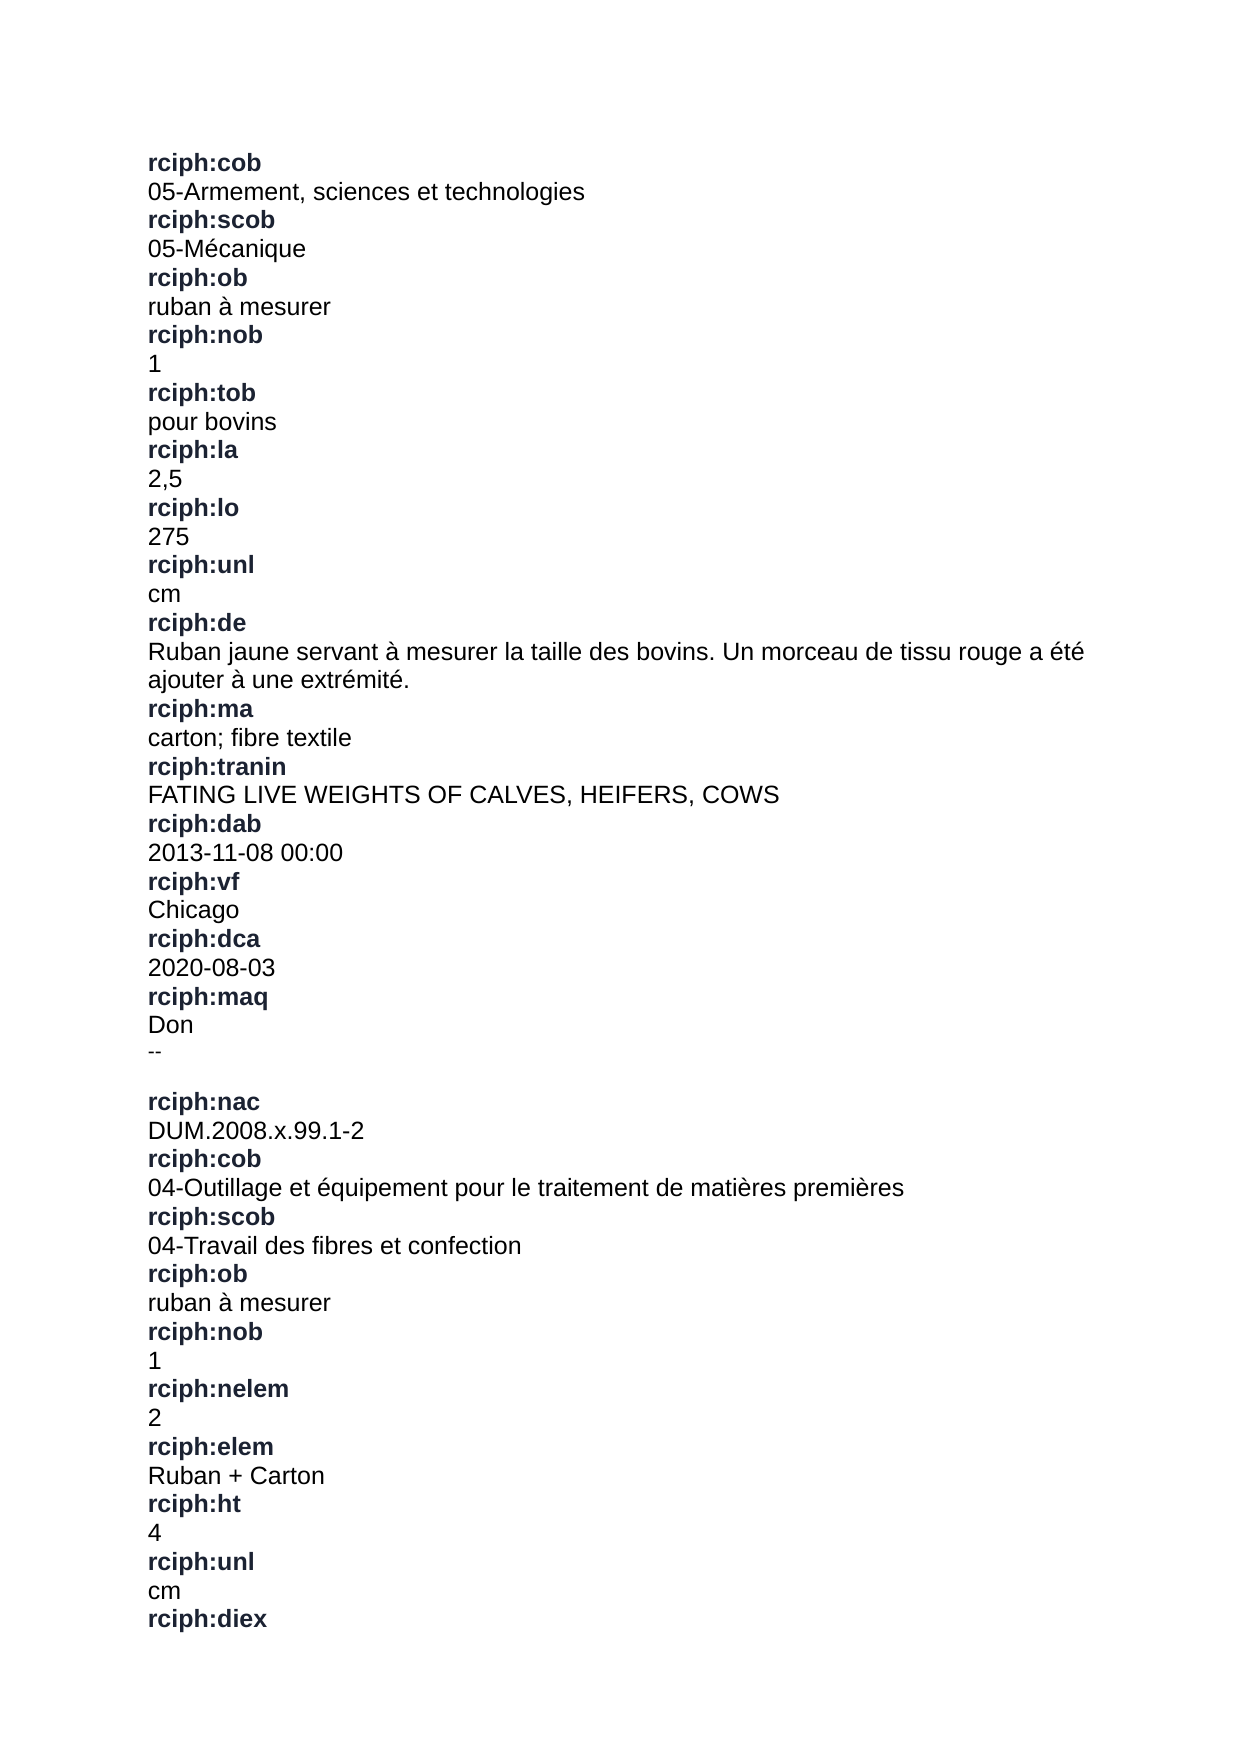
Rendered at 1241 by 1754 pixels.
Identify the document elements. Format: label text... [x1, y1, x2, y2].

text rciph:scob [148, 1202, 1092, 1231]
text 04-Outillage et équipement pour le traitement de matières premières [148, 1173, 1092, 1202]
text 2,5 [148, 464, 1092, 493]
text 4 [148, 1518, 1092, 1547]
text cm [148, 579, 1092, 608]
text 05-Armement, sciences et technologies [148, 176, 1092, 205]
text rciph:maq [148, 981, 1092, 1010]
text Ruban + Carton [148, 1461, 1092, 1489]
text rciph:nac [148, 1087, 1092, 1116]
text rciph:cob [148, 1144, 1092, 1173]
text rciph:nelem [148, 1374, 1092, 1403]
text rciph:tranin [148, 751, 1092, 780]
text rciph:dca [148, 924, 1092, 953]
text rciph:lo [148, 493, 1092, 521]
text rciph:cob [148, 148, 1092, 176]
text rciph:nob [148, 1317, 1092, 1346]
text 2 [148, 1403, 1092, 1432]
text FATING LIVE WEIGHTS OF CALVES, HEIFERS, COWS [148, 780, 1092, 809]
text Don [148, 1010, 1092, 1039]
text Chicago [148, 895, 1092, 924]
text rciph:ht [148, 1489, 1092, 1518]
text carton; fibre textile [148, 723, 1092, 751]
text rciph:ob [148, 263, 1092, 291]
text rciph:dab [148, 809, 1092, 838]
text cm [148, 1576, 1092, 1604]
text rciph:de [148, 608, 1092, 636]
text rciph:diex [148, 1604, 1092, 1633]
text 2013-11-08 00:00 [148, 838, 1092, 866]
text ruban à mesurer [148, 1288, 1092, 1317]
text DUM.2008.x.99.1-2 [148, 1116, 1092, 1144]
text pour bovins [148, 406, 1092, 435]
text rciph:ma [148, 694, 1092, 723]
text 1 [148, 349, 1092, 378]
text rciph:unl [148, 550, 1092, 579]
text 275 [148, 521, 1092, 550]
text 04-Travail des fibres et confection [148, 1231, 1092, 1259]
text 2020-08-03 [148, 953, 1092, 981]
text rciph:ob [148, 1259, 1092, 1288]
text 05-Mécanique [148, 234, 1092, 263]
text ruban à mesurer [148, 291, 1092, 320]
text rciph:scob [148, 205, 1092, 234]
text rciph:elem [148, 1432, 1092, 1461]
text rciph:tob [148, 378, 1092, 406]
text rciph:vf [148, 866, 1092, 895]
text rciph:nob [148, 320, 1092, 349]
text rciph:la [148, 435, 1092, 464]
text -- [148, 1039, 1092, 1063]
text Ruban jaune servant à mesurer la taille des bovins. Un morceau de tissu rouge a été ajouter à une extrémité. [148, 636, 1092, 694]
text 1 [148, 1346, 1092, 1374]
text rciph:unl [148, 1547, 1092, 1576]
